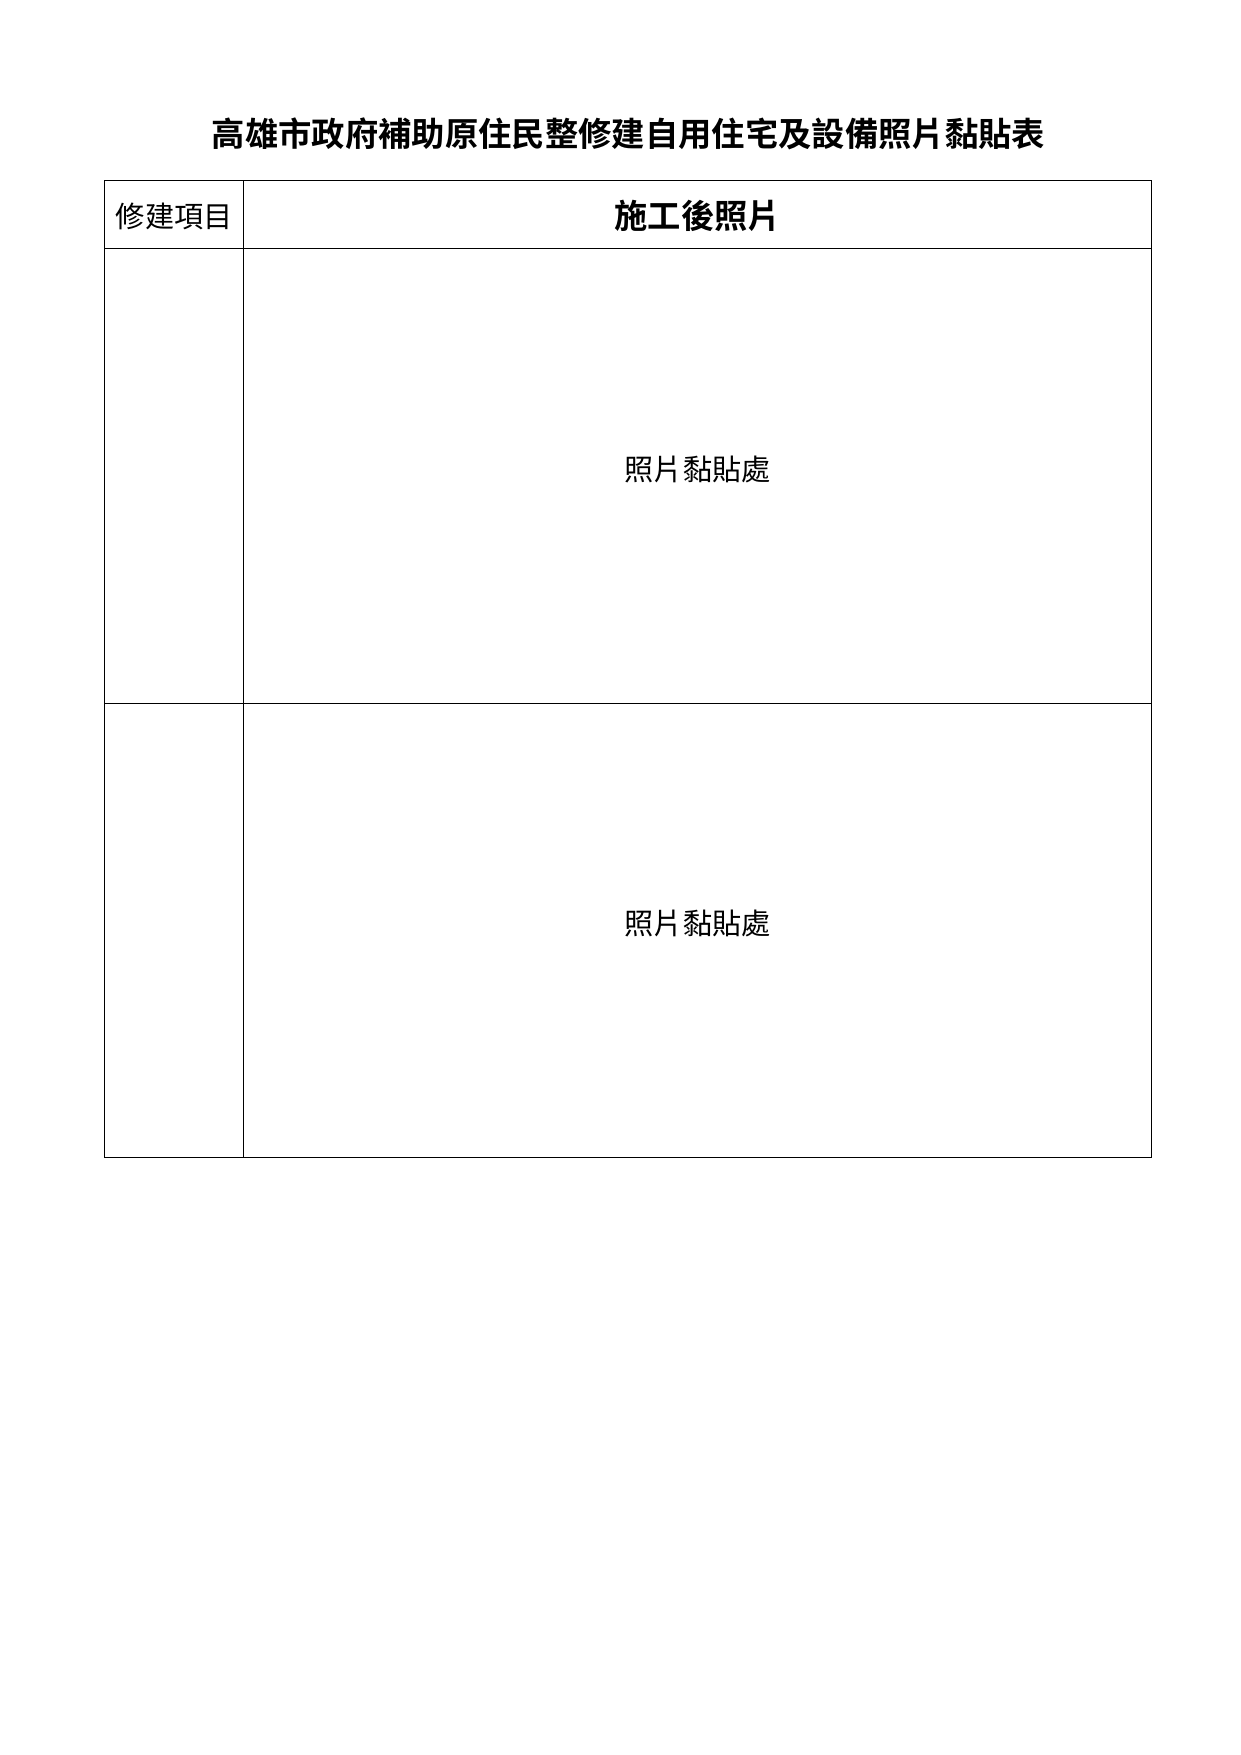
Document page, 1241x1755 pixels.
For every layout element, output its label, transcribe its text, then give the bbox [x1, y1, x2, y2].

table_header 修建項目 [105, 181, 243, 248]
table_header 施工後照片 [244, 181, 1151, 248]
table_cell [105, 704, 243, 1157]
table_cell 照片黏貼處 [244, 249, 1151, 702]
table_cell 照片黏貼處 [244, 704, 1151, 1157]
text 高雄市政府補助原住民整修建自用住宅及設備照片黏貼表 [169, 108, 1087, 156]
table_cell [105, 249, 243, 702]
